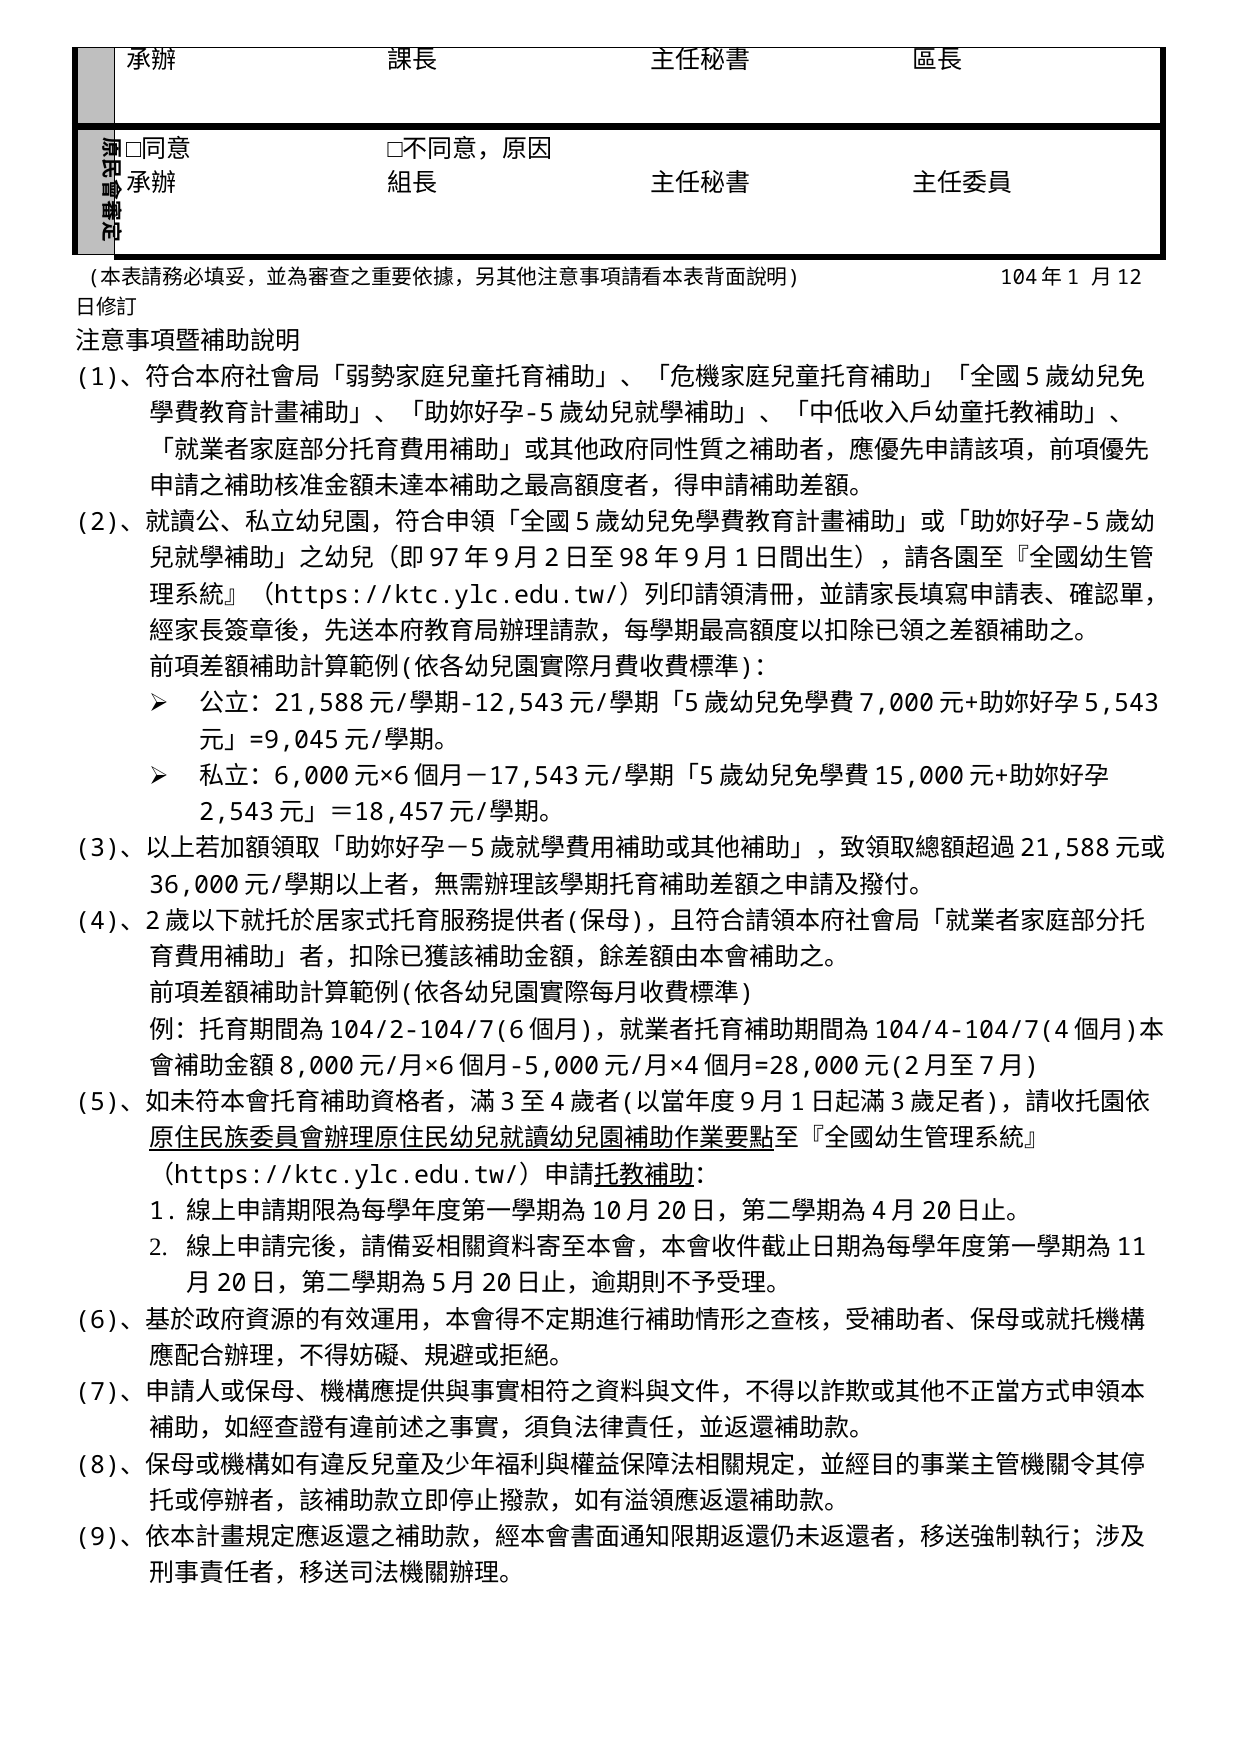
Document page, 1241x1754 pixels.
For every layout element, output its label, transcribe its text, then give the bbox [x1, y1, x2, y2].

list 申請人或保母、機構應提供與事實相符之資料與文件，不得以詐欺或其他不正當方式申領本補助，如經查證有違前述之事實，須負法律責任，並返還補助款。 [75, 1372, 1165, 1444]
table_cell 原民會審定 [78, 130, 114, 254]
list 線上申請期限為每學年度第一學期為10月20日，第二學期為4月20日止。 [149, 1190, 1165, 1227]
table_cell 主任秘書 [639, 171, 901, 254]
table_cell □同意 [115, 130, 376, 171]
table_cell 組長 [376, 171, 639, 254]
table_cell 主任委員 [901, 171, 1160, 254]
table_cell [639, 130, 901, 171]
list 依本計畫規定應返還之補助款，經本會書面通知限期返還仍未返還者，移送強制執行；涉及刑事責任者，移送司法機關辦理。 [75, 1517, 1165, 1589]
text (本表請務必填妥，並為審查之重要依據，另其他注意事項請看本表背面說明) 104年1 月12 日修訂 [75, 260, 1165, 320]
list 公立：21,588元/學期-12,543元/學期「5歲幼兒免學費7,000元+助妳好孕5,543元」=9,045元/學期。 [149, 683, 1165, 755]
table_cell 主任秘書 [639, 48, 901, 123]
list 2歲以下就托於居家式托育服務提供者(保母)，且符合請領本府社會局「就業者家庭部分托育費用補助」者，扣除已獲該補助金額，餘差額由本會補助之。 [75, 900, 1165, 973]
list 前項差額補助計算範例(依各幼兒園實際月費收費標準)： [149, 647, 1165, 683]
table_cell 課長 [376, 48, 639, 123]
list 如未符本會托育補助資格者，滿3至4歲者(以當年度9月1日起滿3歲足者)，請收托園依原住民族委員會辦理原住民幼兒就讀幼兒園補助作業要點至『全國幼生管理系統』（https://ktc.ylc.edu.tw/）申請托教補助： [75, 1082, 1165, 1190]
list 線上申請完後，請備妥相關資料寄至本會，本會收件截止日期為每學年度第一學期為11月20日，第二學期為5月20日止，逾期則不予受理。 [149, 1227, 1165, 1299]
list 就讀公、私立幼兒園，符合申領「全國5歲幼兒免學費教育計畫補助」或「助妳好孕-5歲幼兒就學補助」之幼兒（即97年9月2日至98年9月1日間出生），請各園至『全國幼生管理系統』（https://ktc.ylc.edu.tw/）列印請領清冊，並請家長填寫申請表、確認單，經家長簽章後，先送本府教育局辦理請款，每學期最高額度以扣除已領之差額補助之。 [75, 502, 1165, 647]
table_cell □不同意，原因 [376, 130, 639, 171]
list 以上若加額領取「助妳好孕－5歲就學費用補助或其他補助」，致領取總額超過21,588元或36,000元/學期以上者，無需辦理該學期托育補助差額之申請及撥付。 [75, 828, 1165, 900]
table_cell 區長 [901, 48, 1160, 123]
list 私立：6,000元×6個月－17,543元/學期「5歲幼兒免學費15,000元+助妳好孕2,543元」＝18,457元/學期。 [149, 755, 1165, 828]
list 基於政府資源的有效運用，本會得不定期進行補助情形之查核，受補助者、保母或就托機構應配合辦理，不得妨礙、規避或拒絕。 [75, 1299, 1165, 1372]
table_cell [901, 130, 1160, 171]
text 注意事項暨補助說明 [75, 320, 1165, 357]
list 保母或機構如有違反兒童及少年福利與權益保障法相關規定，並經目的事業主管機關令其停托或停辦者，該補助款立即停止撥款，如有溢領應返還補助款。 [75, 1444, 1165, 1517]
list 例：托育期間為104/2-104/7(6個月)，就業者托育補助期間為104/4-104/7(4個月)本會補助金額8,000元/月×6個月-5,000元/月×4個月=28,000元(2月至7月) [149, 1009, 1165, 1082]
table_cell 承辦 [115, 48, 376, 123]
list 前項差額補助計算範例(依各幼兒園實際每月收費標準) [149, 973, 1165, 1009]
table_cell 承辦 [115, 171, 376, 254]
list 符合本府社會局「弱勢家庭兒童托育補助」、「危機家庭兒童托育補助」「全國5歲幼兒免學費教育計畫補助」、「助妳好孕-5歲幼兒就學補助」、「中低收入戶幼童托教補助」、「就業者家庭部分托育費用補助」或其他政府同性質之補助者，應優先申請該項，前項優先申請之補助核准金額未達本補助之最高額度者，得申請補助差額。 [75, 357, 1165, 502]
